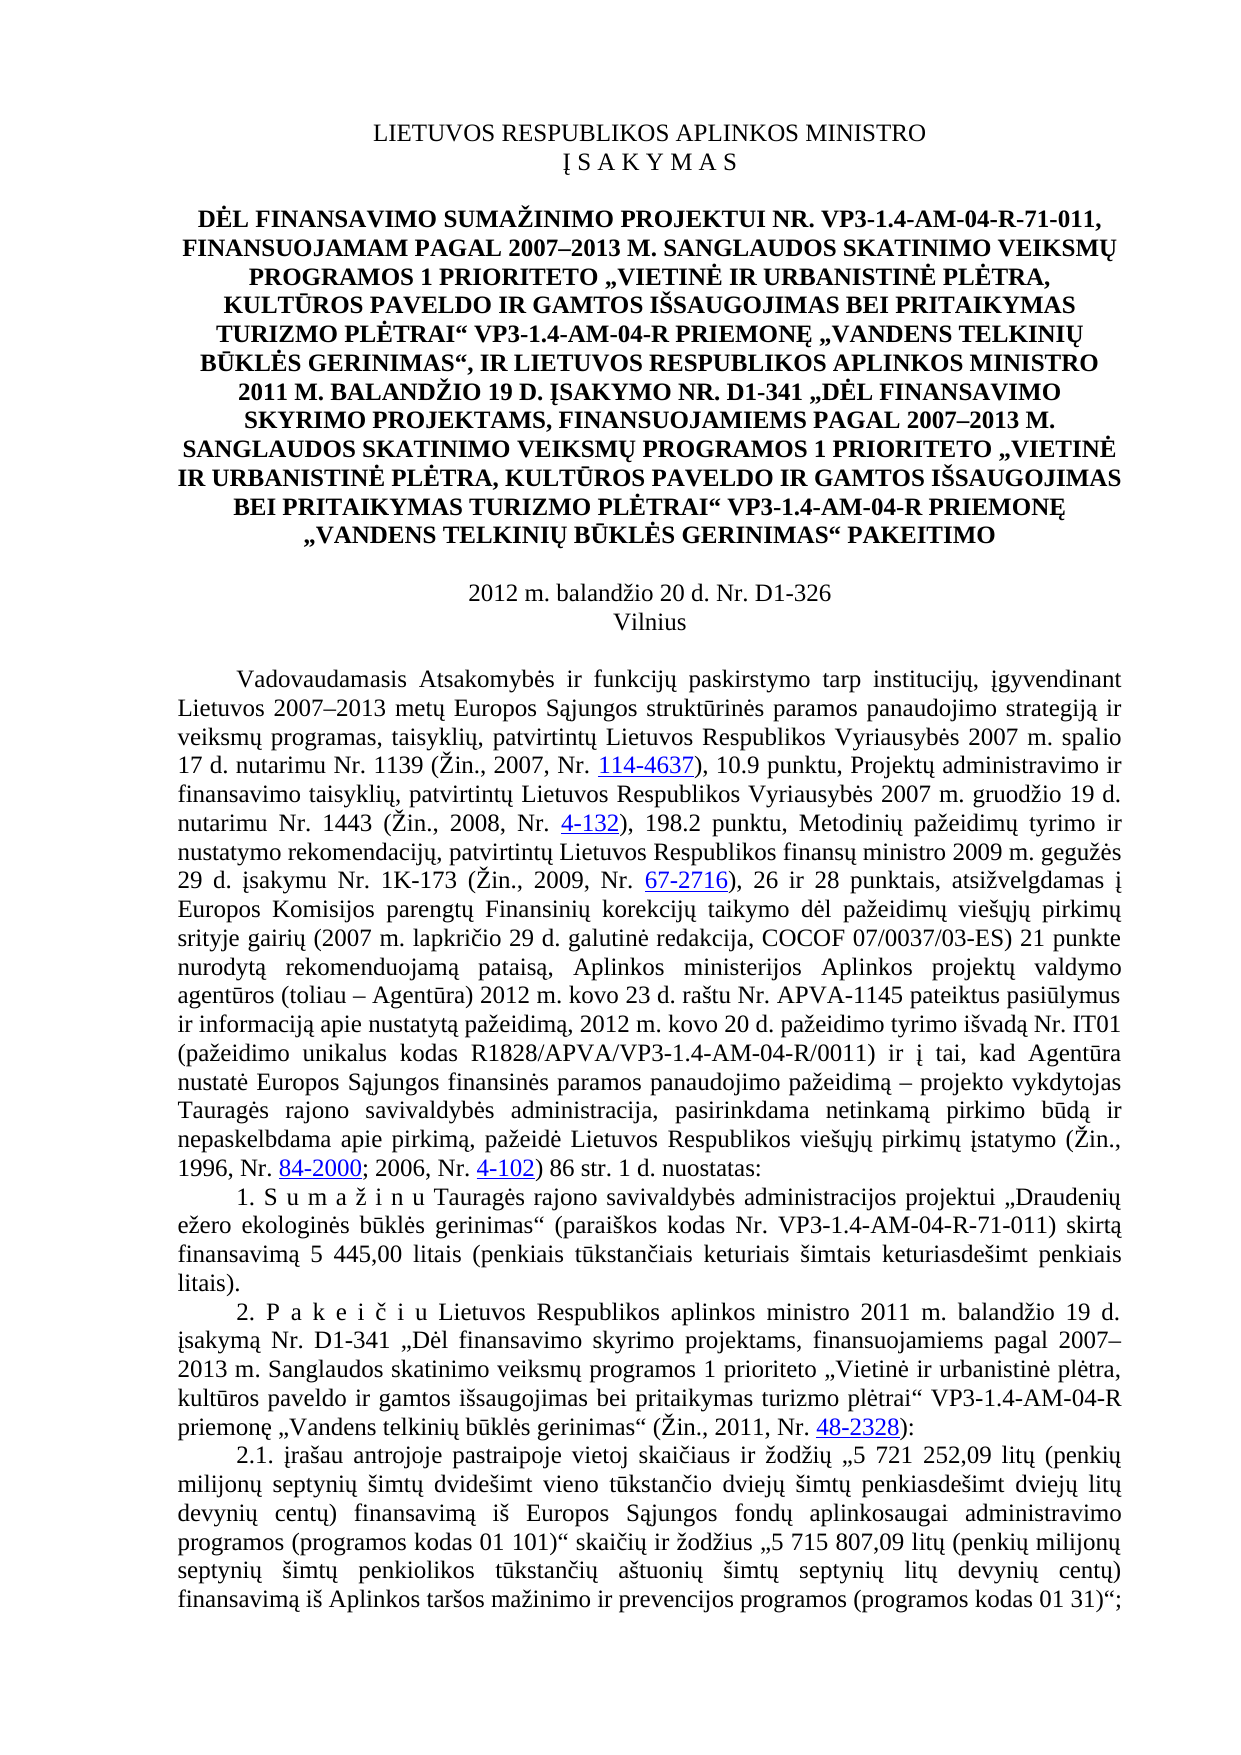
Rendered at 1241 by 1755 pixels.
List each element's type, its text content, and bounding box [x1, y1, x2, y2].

text 2. P a k e i č i u Lietuvos Respublikos aplinkos ministro 2011 m. balandžio 19 d. įsakymą Nr. D1-341 „Dėl finansavimo skyrimo projektams, finansuojamiems pagal 2007–2013 m. Sanglaudos skatinimo veiksmų programos 1 prioriteto „Vietinė ir urbanistinė plėtra, kultūros paveldo ir gamtos išsaugojimas bei pritaikymas turizmo plėtrai“ VP3-1.4-AM-04-R priemonę „Vandens telkinių būklės gerinimas“ (Žin., 2011, Nr. 48-2328): [177, 1297, 1122, 1441]
text 2.1. įrašau antrojoje pastraipoje vietoj skaičiaus ir žodžių „5 721 252,09 litų (penkių milijonų septynių šimtų dvidešimt vieno tūkstančio dviejų šimtų penkiasdešimt dviejų litų devynių centų) finansavimą iš Europos Sąjungos fondų aplinkosaugai administravimo programos (programos kodas 01 101)“ skaičių ir žodžius „5 715 807,09 litų (penkių milijonų septynių šimtų penkiolikos tūkstančių aštuonių šimtų septynių litų devynių centų) finansavimą iš Aplinkos taršos mažinimo ir prevencijos programos (programos kodas 01 31)“; [177, 1441, 1122, 1613]
text 1. S u m a ž i n u Tauragės rajono savivaldybės administracijos projektui „Draudenių ežero ekologinės būklės gerinimas“ (paraiškos kodas Nr. VP3-1.4-AM-04-R-71-011) skirtą finansavimą 5 445,00 litais (penkiais tūkstančiais keturiais šimtais keturiasdešimt penkiais litais). [177, 1182, 1122, 1297]
text DĖL FINANSAVIMO SUMAŽINIMO PROJEKTUI Nr. VP3-1.4-AM-04-R-71-011, FINANSUOJAMAM PAGAL 2007–2013 m. SANGLAUDOS SKATINIMO VEIKSMŲ PROGRAMOS 1 PRIORITETO „VIETINĖ IR URBANISTINĖ PLĖTRA, KULTŪROS PAVELDO IR GAMTOS IŠSAUGOJIMAS BEI PRITAIKYMAS TURIZMO PLĖTRAI“ VP3-1.4-AM-04-R PRIEMONĘ „VANDENS TELKINIŲ BŪKLĖS GERINIMAS“, IR LIETUVOS RESPUBLIKOS APLINKOS MINISTRO 2011 m. BALANDŽIO 19 d. ĮSAKYMO Nr. D1-341 „DĖL FINANSAVIMO SKYRIMO PROJEKTAMS, FINANSUOJAMIEMS PAGAL 2007–2013 m. SANGLAUDOS SKATINIMO VEIKSMŲ PROGRAMOS 1 PRIORITETO „VIETINĖ IR URBANISTINĖ PLĖTRA, KULTŪROS PAVELDO IR GAMTOS IŠSAUGOJIMAS BEI PRITAIKYMAS TURIZMO PLĖTRAI“ VP3-1.4-AM-04-R PRIEMONĘ „VANDENS TELKINIŲ BŪKLĖS GERINIMAS“ PAKEITIMO [177, 204, 1122, 549]
text LIETUVOS RESPUBLIKOS APLINKOS MINISTRO [177, 118, 1122, 147]
text Vilnius [177, 607, 1122, 636]
text Vadovaudamasis Atsakomybės ir funkcijų paskirstymo tarp institucijų, įgyvendinant Lietuvos 2007–2013 metų Europos Sąjungos struktūrinės paramos panaudojimo strategiją ir veiksmų programas, taisyklių, patvirtintų Lietuvos Respublikos Vyriausybės 2007 m. spalio 17 d. nutarimu Nr. 1139 (Žin., 2007, Nr. 114-4637), 10.9 punktu, Projektų administravimo ir finansavimo taisyklių, patvirtintų Lietuvos Respublikos Vyriausybės 2007 m. gruodžio 19 d. nutarimu Nr. 1443 (Žin., 2008, Nr. 4-132), 198.2 punktu, Metodinių pažeidimų tyrimo ir nustatymo rekomendacijų, patvirtintų Lietuvos Respublikos finansų ministro 2009 m. gegužės 29 d. įsakymu Nr. 1K-173 (Žin., 2009, Nr. 67-2716), 26 ir 28 punktais, atsižvelgdamas į Europos Komisijos parengtų Finansinių korekcijų taikymo dėl pažeidimų viešųjų pirkimų srityje gairių (2007 m. lapkričio 29 d. galutinė redakcija, COCOF 07/0037/03-ES) 21 punkte nurodytą rekomenduojamą pataisą, Aplinkos ministerijos Aplinkos projektų valdymo agentūros (toliau – Agentūra) 2012 m. kovo 23 d. raštu Nr. APVA-1145 pateiktus pasiūlymus ir informaciją apie nustatytą pažeidimą, 2012 m. kovo 20 d. pažeidimo tyrimo išvadą Nr. IT01 (pažeidimo unikalus kodas R1828/APVA/VP3-1.4-AM-04-R/0011) ir į tai, kad Agentūra nustatė Europos Sąjungos finansinės paramos panaudojimo pažeidimą – projekto vykdytojas Tauragės rajono savivaldybės administracija, pasirinkdama netinkamą pirkimo būdą ir nepaskelbdama apie pirkimą, pažeidė Lietuvos Respublikos viešųjų pirkimų įstatymo (Žin., 1996, Nr. 84-2000; 2006, Nr. 4-102) 86 str. 1 d. nuostatas: [177, 664, 1122, 1182]
text 2012 m. balandžio 20 d. Nr. D1-326 [177, 578, 1122, 607]
text Į S A K Y M A S [177, 147, 1122, 176]
